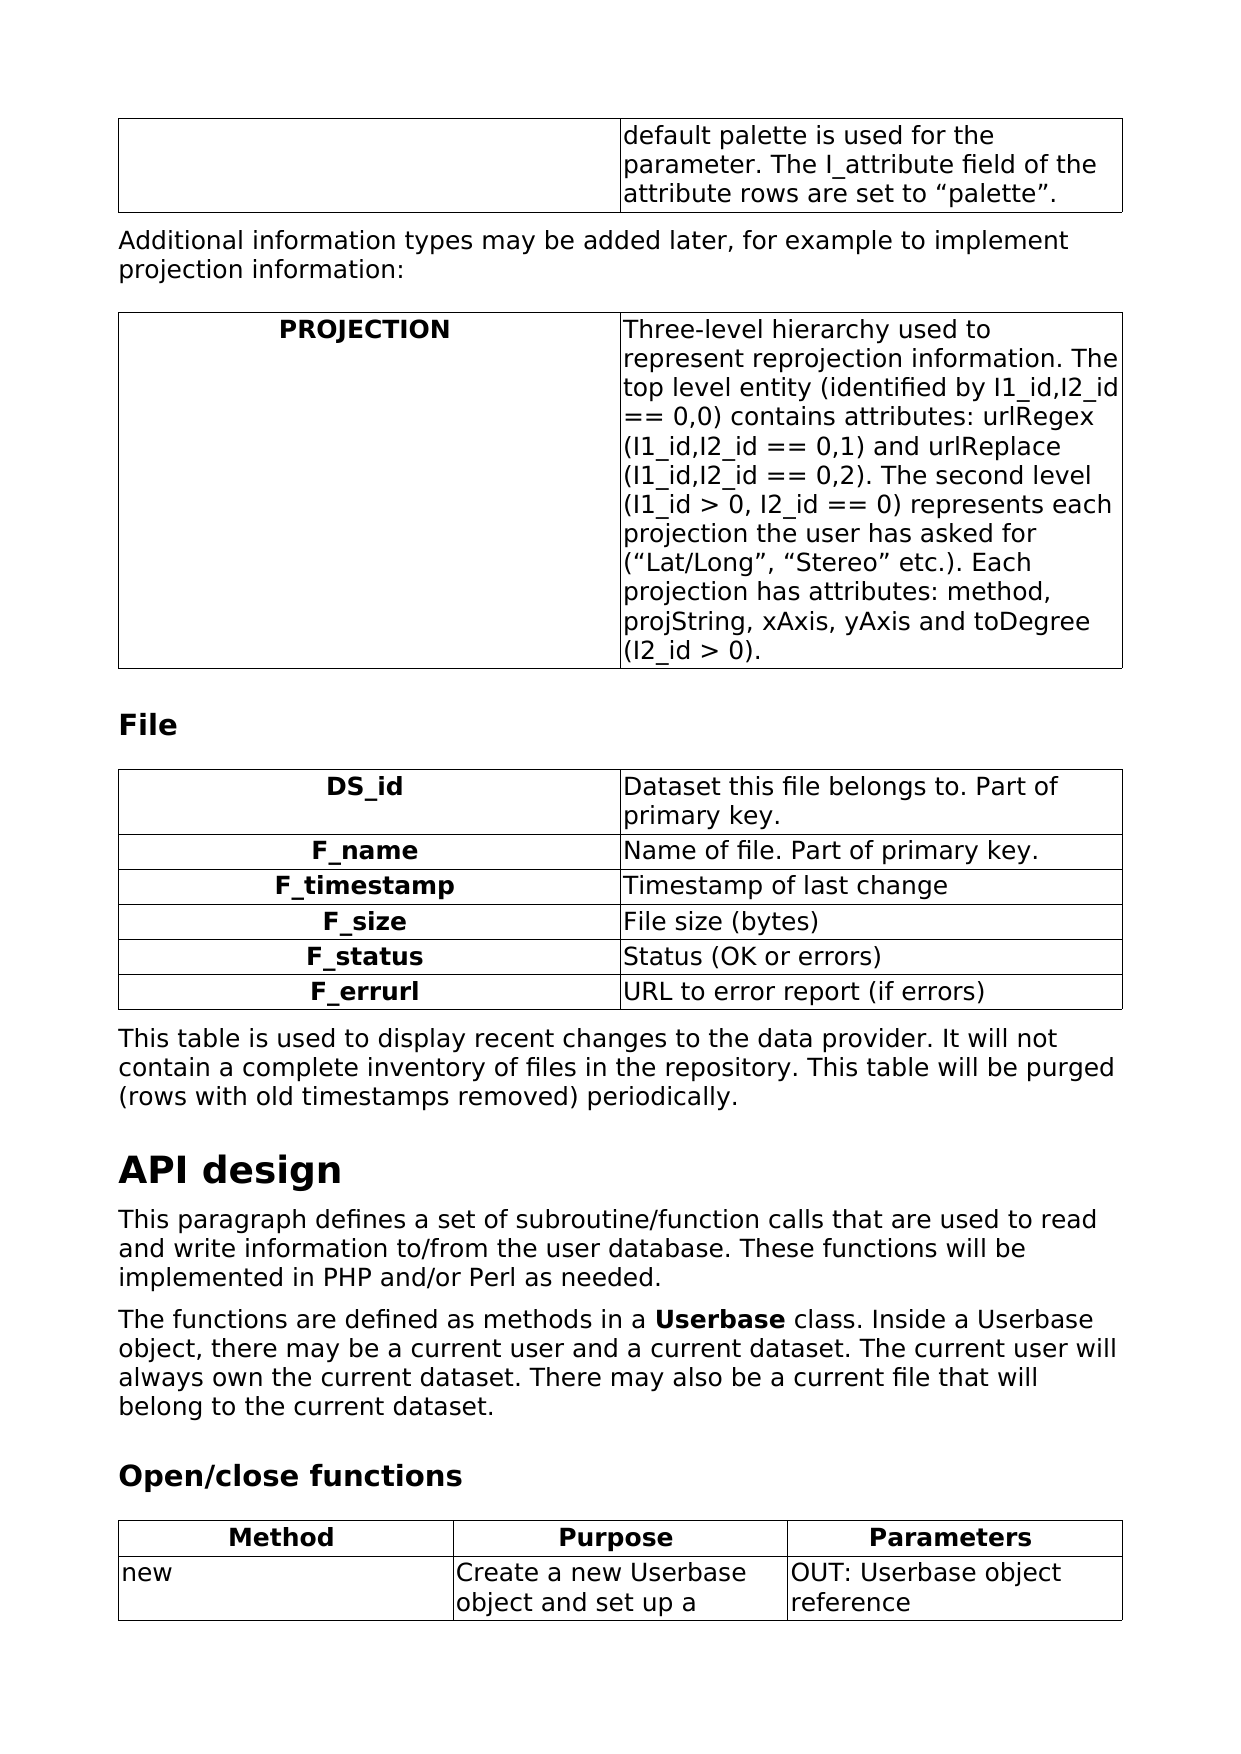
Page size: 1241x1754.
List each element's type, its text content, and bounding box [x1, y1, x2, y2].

table_cell default palette is used for the parameter. The I_attribute field of the attribute rows are set to “palette”. [621, 119, 1122, 212]
table_cell new [119, 1557, 453, 1620]
table_cell Timestamp of last change [621, 870, 1122, 904]
table_header Method [119, 1521, 453, 1556]
text Additional information types may be added later, for example to implement projection information: [118, 226, 1122, 285]
table_cell Name of file. Part of primary key. [621, 835, 1122, 868]
table_cell F_name [119, 835, 620, 868]
table_header Purpose [454, 1521, 787, 1556]
table_cell File size (bytes) [621, 905, 1122, 939]
table_cell Status (OK or errors) [621, 940, 1122, 974]
subtitle Open/close functions [118, 1459, 1122, 1493]
subtitle API design [118, 1149, 1122, 1192]
table_header Parameters [788, 1521, 1122, 1556]
table_cell F_timestamp [119, 870, 620, 904]
table_cell F_status [119, 940, 620, 974]
table_cell URL to error report (if errors) [621, 975, 1122, 1009]
table_cell F_errurl [119, 975, 620, 1009]
table_header DS_id [119, 770, 620, 833]
table_header Dataset this file belongs to. Part of primary key. [621, 770, 1122, 833]
text The functions are defined as methods in a Userbase class. Inside a Userbase object, there may be a current user and a current dataset. The current user will always own the current dataset. There may also be a current file that will belong to the current dataset. [118, 1305, 1122, 1422]
table_cell F_size [119, 905, 620, 939]
table_header Three-level hierarchy used to represent reprojection information. The top level entity (identified by I1_id,I2_id == 0,0) contains attributes: urlRegex (I1_id,I2_id == 0,1) and urlReplace (I1_id,I2_id == 0,2). The second level (I1_id > 0, I2_id == 0) represents each projection the user has asked for (“Lat/Long”, “Stereo” etc.). Each projection has attributes: method, projString, xAxis, yAxis and toDegree (I2_id > 0). [621, 313, 1122, 668]
table_cell [119, 119, 620, 212]
table_cell OUT: Userbase object reference [788, 1557, 1122, 1620]
text This paragraph defines a set of subroutine/function calls that are used to read and write information to/from the user database. These functions will be implemented in PHP and/or Perl as needed. [118, 1205, 1122, 1292]
subtitle File [118, 708, 1122, 742]
text This table is used to display recent changes to the data provider. It will not contain a complete inventory of files in the repository. This table will be purged (rows with old timestamps removed) periodically. [118, 1024, 1122, 1111]
table_cell Create a new Userbase object and set up a [454, 1557, 787, 1620]
table_header PROJECTION [119, 313, 620, 668]
